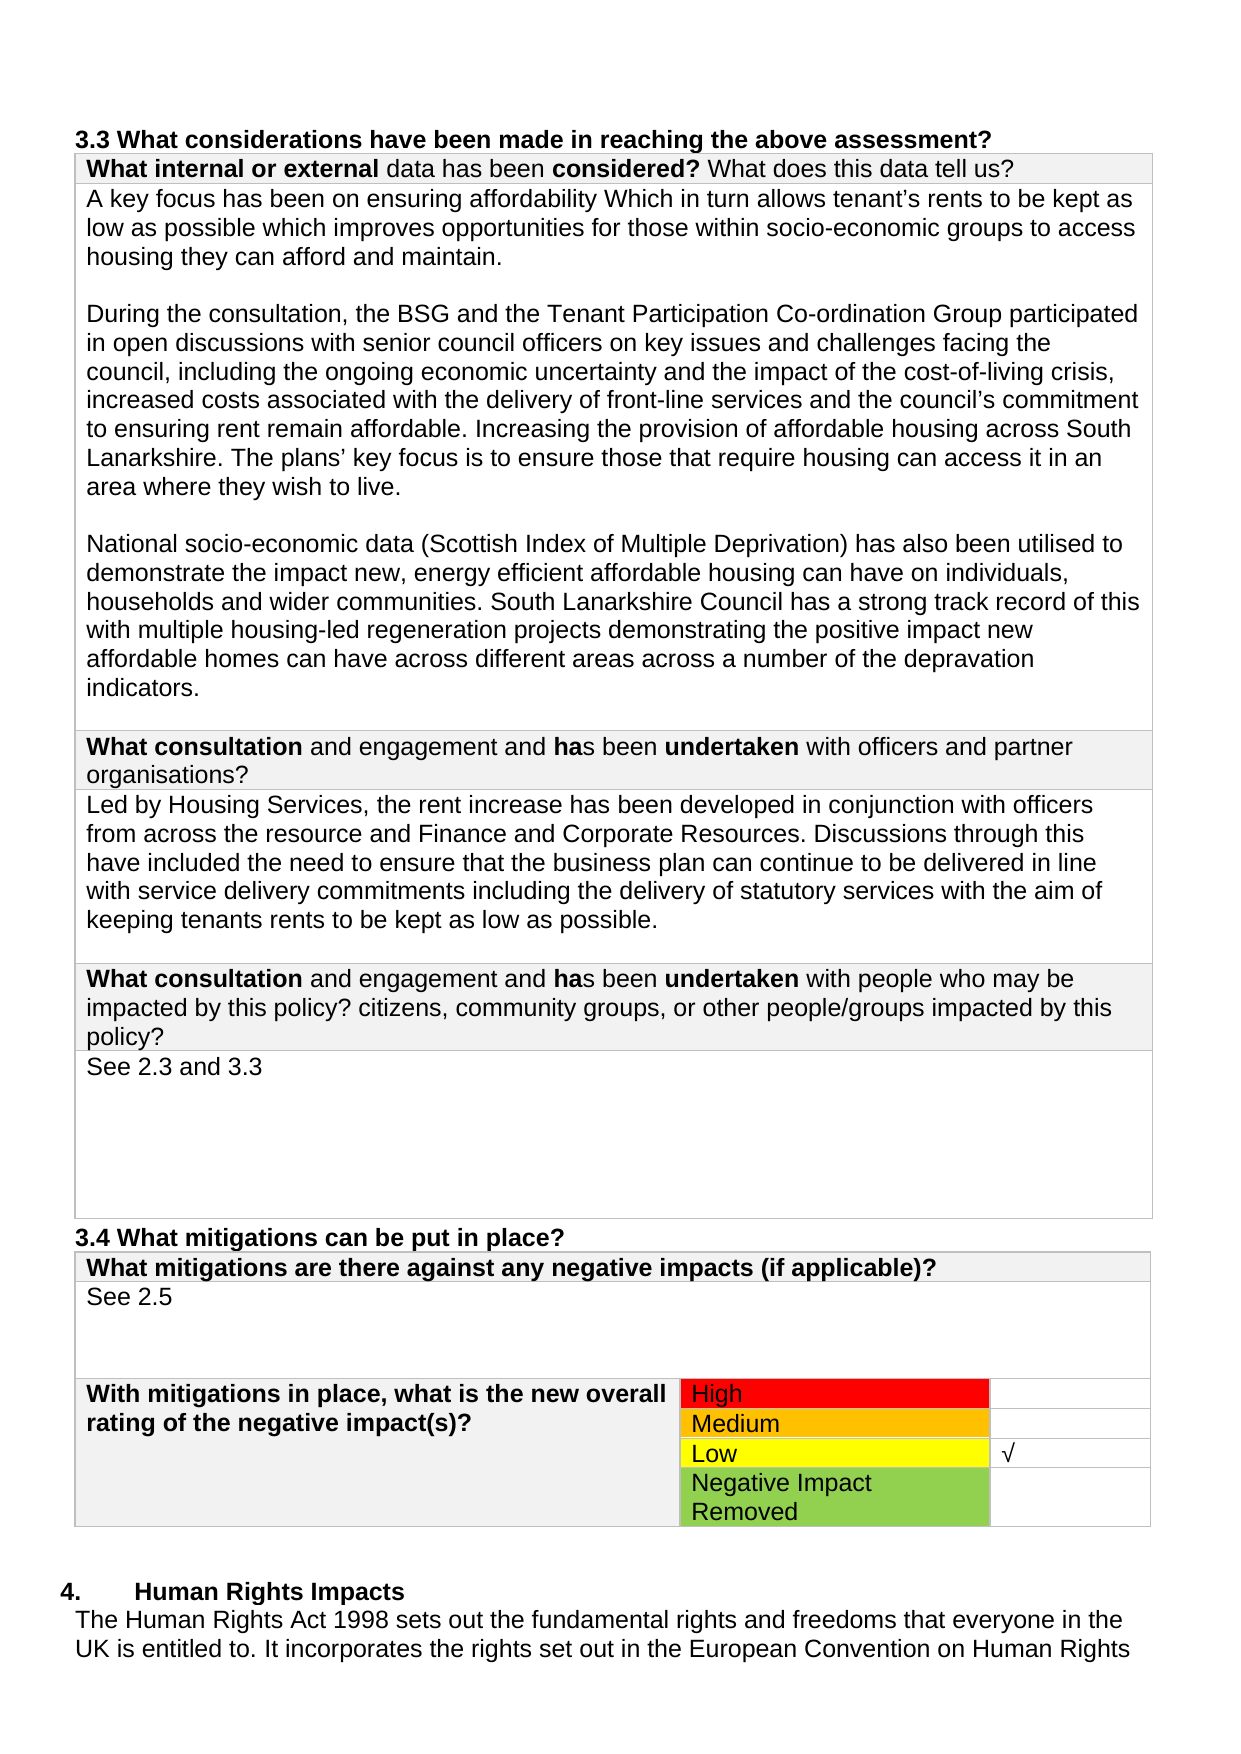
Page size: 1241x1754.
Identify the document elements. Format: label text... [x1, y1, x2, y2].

table_cell High [681, 1379, 989, 1408]
table_cell With mitigations in place, what is the new overall rating of the negative impact(s)? [76, 1379, 679, 1526]
table_header What internal or external data has been considered? What does this data tell us? [76, 154, 1152, 183]
table_cell [991, 1468, 1150, 1526]
subtitle Human Rights Impacts [60, 1576, 1165, 1605]
table_header What mitigations are there against any negative impacts (if applicable)? [76, 1253, 1150, 1281]
text The Human Rights Act 1998 sets out the fundamental rights and freedoms that everyone in the UK is entitled to. It incorporates the rights set out in the European Convention on Human Rights [75, 1605, 1165, 1663]
table_cell Negative Impact Removed [681, 1468, 989, 1526]
table_cell See 2.5 [76, 1282, 1150, 1378]
table_cell What consultation and engagement and has been undertaken with people who may be impacted by this policy? citizens, community groups, or other people/groups impacted by this policy? [76, 964, 1152, 1050]
table_cell Low [681, 1439, 989, 1467]
table_cell √ [991, 1439, 1150, 1467]
table_cell See 2.3 and 3.3 [76, 1051, 1152, 1217]
table_cell Medium [681, 1409, 989, 1437]
table_cell What consultation and engagement and has been undertaken with officers and partner organisations? [76, 731, 1152, 789]
table_cell Led by Housing Services, the rent increase has been developed in conjunction with officers from across the resource and Finance and Corporate Resources. Discussions through this have included the need to ensure that the business plan can continue to be delivered in line with service delivery commitments including the delivery of statutory services with the aim of keeping tenants rents to be kept as low as possible. [76, 790, 1152, 963]
table_cell [991, 1379, 1150, 1408]
subtitle 3.4 What mitigations can be put in place? [75, 1223, 1165, 1251]
subtitle 3.3 What considerations have been made in reaching the above assessment? [75, 124, 1165, 153]
table_cell [991, 1409, 1150, 1437]
table_cell A key focus has been on ensuring affordability Which in turn allows tenant’s rents to be kept as low as possible which improves opportunities for those within socio-economic groups to access housing they can afford and maintain. During the consultation, the BSG and the Tenant Participation Co-ordination Group participated in open discussions with senior council officers on key issues and challenges facing the council, including the ongoing economic uncertainty and the impact of the cost-of-living crisis, increased costs associated with the delivery of front-line services and the council’s commitment to ensuring rent remain affordable. Increasing the provision of affordable housing across South Lanarkshire. The plans’ key focus is to ensure those that require housing can access it in an area where they wish to live. National socio-economic data (Scottish Index of Multiple Deprivation) has also been utilised to demonstrate the impact new, energy efficient affordable housing can have on individuals, households and wider communities. South Lanarkshire Council has a strong track record of this with multiple housing-led regeneration projects demonstrating the positive impact new affordable homes can have across different areas across a number of the depravation indicators. [76, 184, 1152, 730]
